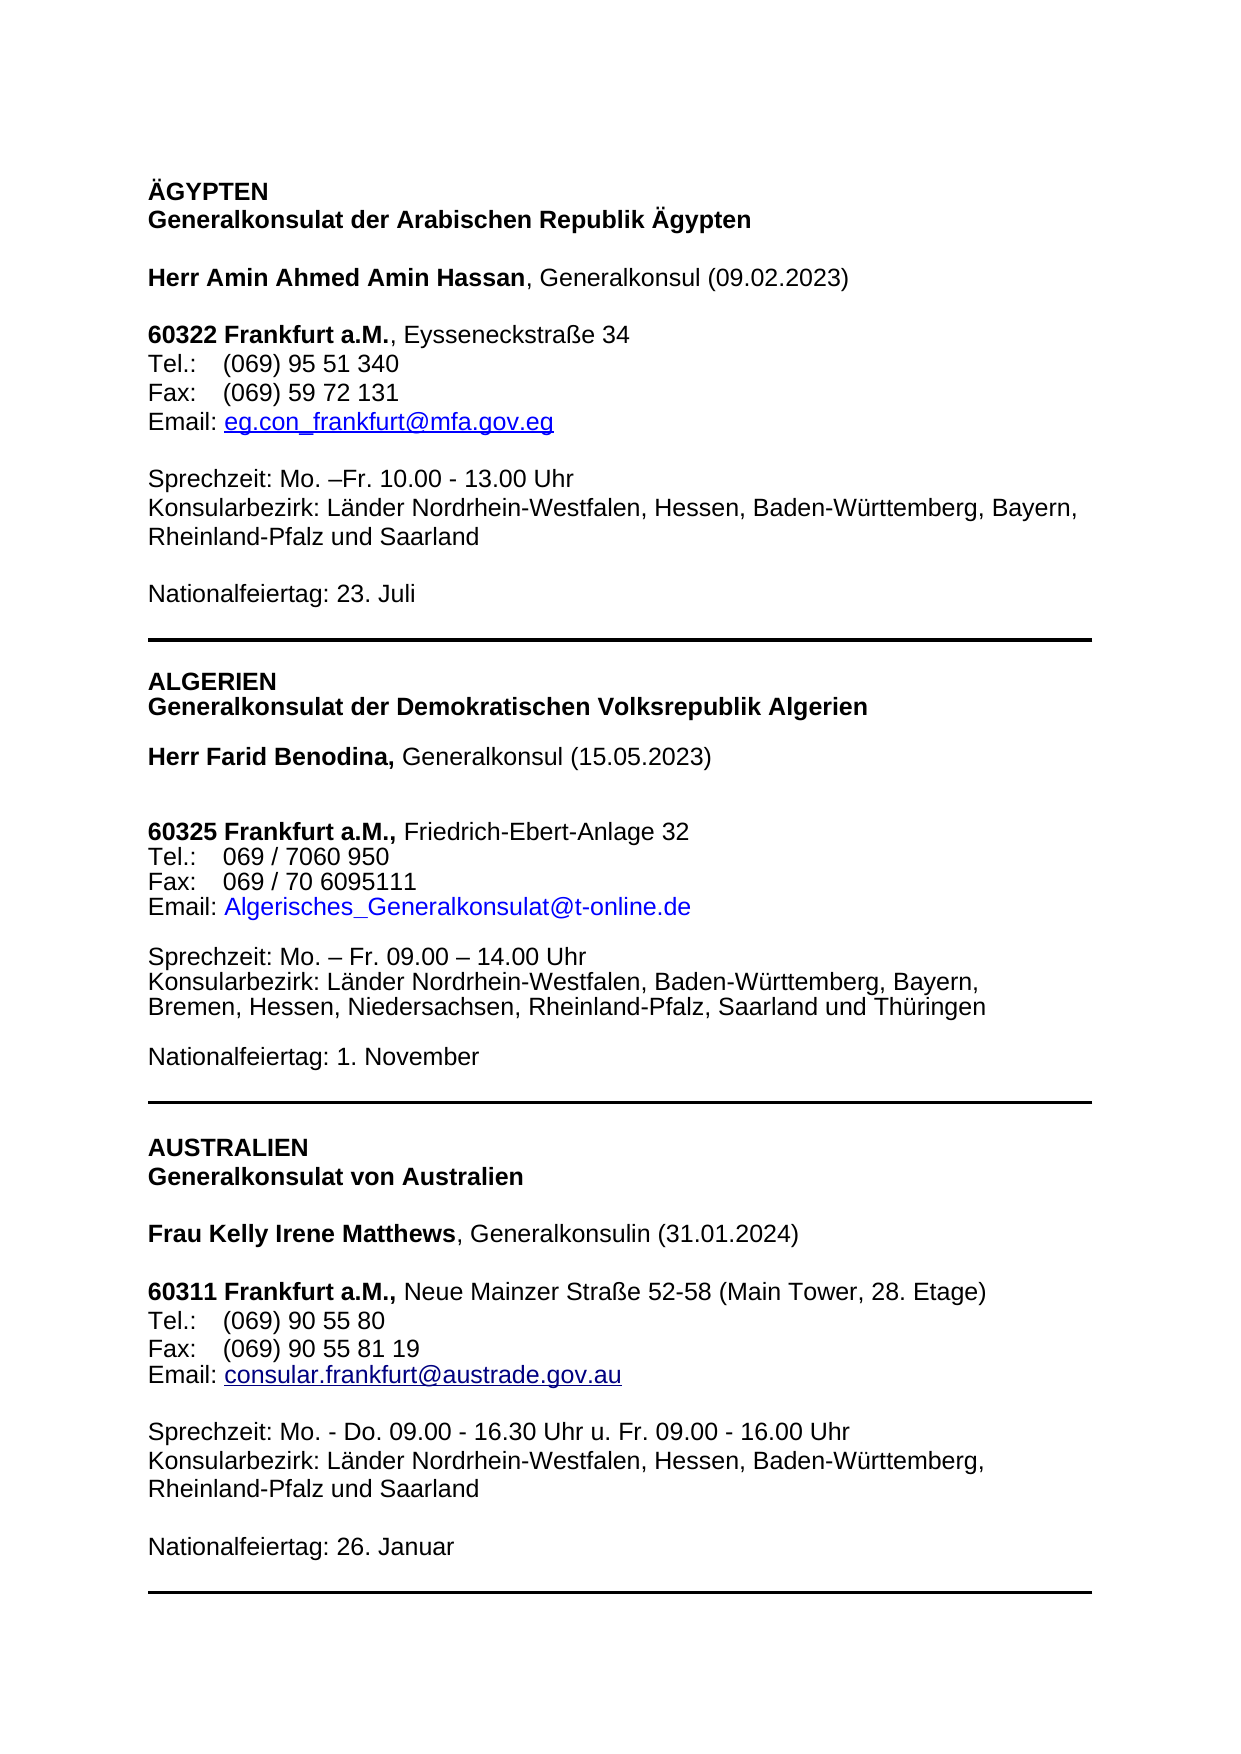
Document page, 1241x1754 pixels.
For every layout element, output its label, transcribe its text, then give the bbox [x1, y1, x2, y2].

text Herr Farid Benodina, Generalkonsul (15.05.2023) [148, 745, 1092, 770]
text ALGERIEN [148, 670, 1092, 695]
text Generalkonsulat der Demokratischen Volksrepublik Algerien [148, 695, 1092, 720]
text Email: eg.con_frankfurt@mfa.gov.eg [148, 406, 1092, 435]
text Email: Algerisches_Generalkonsulat@t-online.de [148, 895, 1092, 920]
text Fax: 069 / 70 6095111 [148, 870, 1092, 895]
text Rheinland-Pfalz und Saarland [148, 521, 1092, 550]
text Nationalfeiertag: 1. November [148, 1045, 1092, 1070]
text Nationalfeiertag: 23. Juli [148, 579, 1092, 608]
text Konsularbezirk: Länder Nordrhein-Westfalen, Hessen, Baden-Württemberg, Bayern, [148, 493, 1092, 521]
text Tel.: 069 / 7060 950 [148, 845, 1092, 870]
text Tel.: (069) 90 55 80 [148, 1306, 1092, 1334]
text 60325 Frankfurt a.M., Friedrich-Ebert-Anlage 32 [148, 820, 1092, 845]
text Herr Amin Ahmed Amin Hassan, Generalkonsul (09.02.2023) [148, 263, 1092, 291]
text 60311 Frankfurt a.M., Neue Mainzer Straße 52-58 (Main Tower, 28. Etage) [148, 1277, 1092, 1306]
text AUSTRALIEN [148, 1133, 1092, 1162]
text 60322 Frankfurt a.M., Eysseneckstraße 34 [148, 320, 1092, 349]
text Generalkonsulat von Australien [148, 1162, 1092, 1191]
text Sprechzeit: Mo. –Fr. 10.00 - 13.00 Uhr [148, 464, 1092, 493]
text Bremen, Hessen, Niedersachsen, Rheinland-Pfalz, Saarland und Thüringen [148, 995, 1092, 1020]
text Konsularbezirk: Länder Nordrhein-Westfalen, Hessen, Baden-Württemberg, Rheinland-Pfalz und Saarland [148, 1446, 1092, 1503]
text Konsularbezirk: Länder Nordrhein-Westfalen, Baden-Württemberg, Bayern, [148, 970, 1092, 995]
text ÄGYPTEN [148, 176, 1092, 205]
text Fax: (069) 90 55 81 19 [148, 1334, 1092, 1363]
text Generalkonsulat der Arabischen Republik Ägypten [148, 205, 1092, 234]
text Nationalfeiertag: 26. Januar [148, 1532, 1092, 1561]
text Tel.: (069) 95 51 340 [148, 349, 1092, 378]
text Email: consular.frankfurt@austrade.gov.au [148, 1363, 1092, 1388]
text Fax: (069) 59 72 131 [148, 378, 1092, 406]
text Frau Kelly Irene Matthews, Generalkonsulin (31.01.2024) [148, 1219, 1092, 1248]
text Sprechzeit: Mo. - Do. 09.00 - 16.30 Uhr u. Fr. 09.00 - 16.00 Uhr [148, 1417, 1092, 1446]
text Sprechzeit: Mo. – Fr. 09.00 – 14.00 Uhr [148, 945, 1092, 970]
